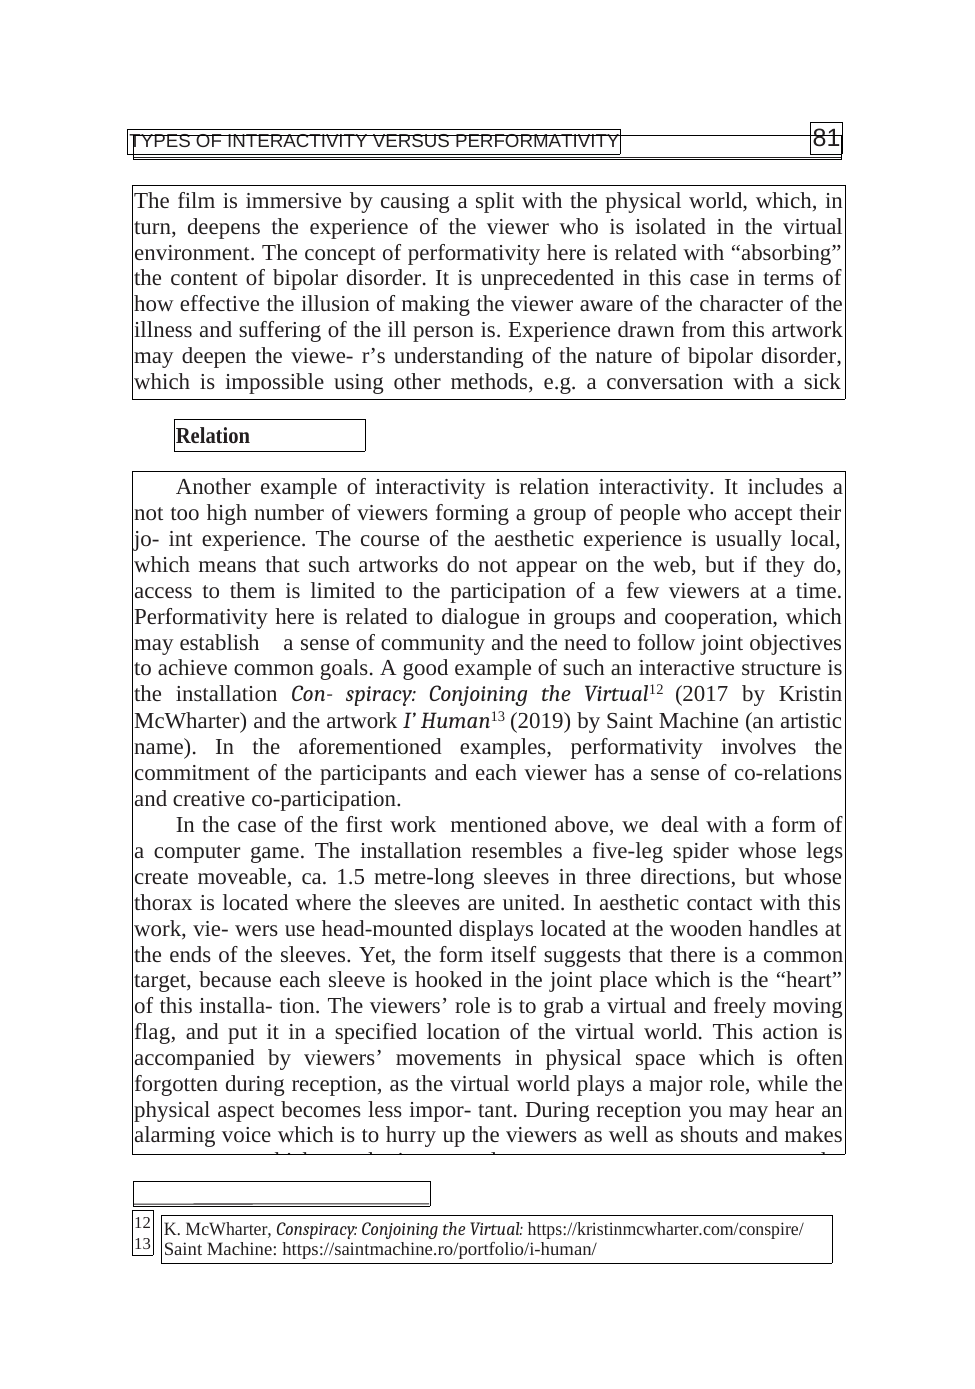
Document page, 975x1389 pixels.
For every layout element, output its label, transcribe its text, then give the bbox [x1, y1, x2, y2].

text 13 [134, 1233, 152, 1253]
text 81 [812, 123, 842, 135]
text 12 [134, 1213, 152, 1232]
text Another example of interactivity is relation interactivity. It includes a not too high number of viewers forming a group of people who accept their jo- int experience. The course of the aesthetic experience is usually local, which means that such artworks do not appear on the web, but if they do, access to them is limited to the participation of a few viewers at a time. Performativity here is related to dialogue in groups and cooperation, which may establish a sense of community and the need to follow joint objectives to achieve common goals. A good example of such an interactive structure is the installation Con- spiracy: Conjoining the Virtual12 (2017 by Kristin McWharter) and the artwork I’ Human13 (2019) by Saint Machine (an artistic name). In the aforementioned examples, performativity involves the commitment of the participants and each viewer has a sense of co-relations and creative co-participation. [134, 474, 843, 811]
text Relation Interactivity [176, 422, 365, 451]
text TYPES OF INTERACTIVITY VERSUS PERFORMATIVITY [129, 130, 620, 135]
text K. McWharter, Conspiracy: Conjoining the Virtual: https://kristinmcwharter.com/conspire/ Saint Machine: https://saintmachine.ro/portfolio/i-human/ [163, 1218, 832, 1260]
text TYPES OF INTERACTIVITY VERSUS PERFORMATIVITY [134, 136, 620, 152]
text The film is immersive by causing a split with the physical world, which, in turn, deepens the experience of the viewer who is isolated in the virtual environment. The concept of performativity here is related with “absorbing” the content of bipolar disorder. It is unprecedented in this case in terms of how effective the illusion of making the viewer aware of the character of the illness and suffering of the ill person is. Experience drawn from this artwork may deepen the viewe- r’s understanding of the nature of bipolar disorder, which is impossible using other methods, e.g. a conversation with a sick person. [134, 187, 843, 399]
text In the case of the first work mentioned above, we deal with a form of a computer game. The installation resembles a five-leg spider whose legs create moveable, ca. 1.5 metre-long sleeves in three directions, but whose thorax is located where the sleeves are united. In aesthetic contact with this work, vie- wers use head-mounted displays located at the wooden handles at the ends of the sleeves. Yet, the form itself suggests that there is a common target, because each sleeve is hooked in the joint place which is the “heart” of this installa- tion. The viewers’ role is to grab a virtual and freely moving flag, and put it in a specified location of the virtual world. This action is accompanied by viewers’ movements in physical space which is often forgotten during reception, as the virtual world plays a major role, while the physical aspect becomes less impor- tant. During reception you may hear an alarming voice which is to hurry up the viewers as well as shouts and makes assessments, which may be interpreted as an attempt to put pressure on the viewers or give them a lesson. It is a major [134, 812, 843, 1154]
text 81 [812, 136, 841, 152]
text 81 [815, 138, 822, 145]
